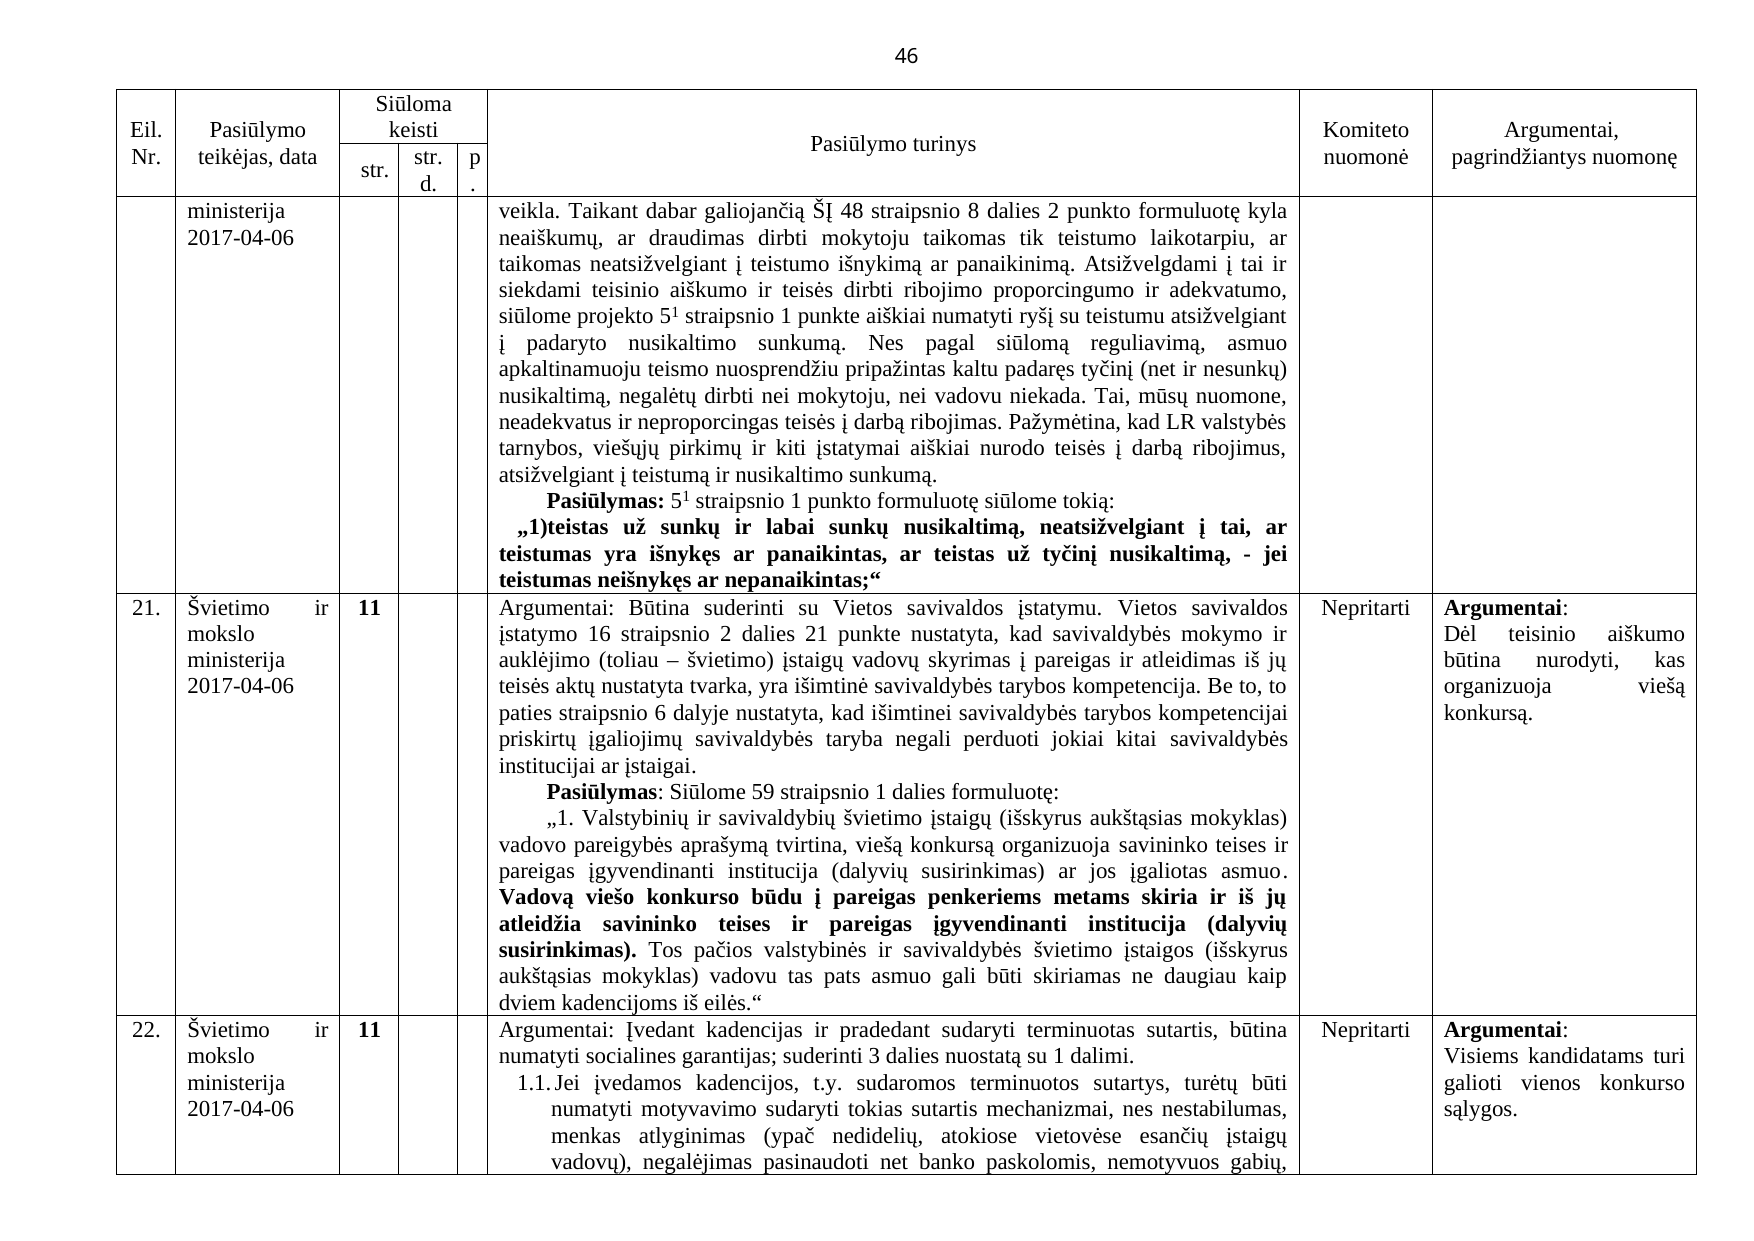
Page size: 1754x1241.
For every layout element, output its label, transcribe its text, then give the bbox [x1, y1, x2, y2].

table_cell 21. [117, 594, 175, 1015]
table_cell str. d. [399, 144, 457, 196]
table_cell [458, 594, 487, 1015]
table_cell Argumentai: Visiems kandidatams turi galioti vienos konkurso sąlygos. [1433, 1016, 1696, 1174]
table_cell veikla. Taikant dabar galiojančią ŠĮ 48 straipsnio 8 dalies 2 punkto formuluotę kyla neaiškumų, ar draudimas dirbti mokytoju taikomas tik teistumo laikotarpiu, ar taikomas neatsižvelgiant į teistumo išnykimą ar panaikinimą. Atsižvelgdami į tai ir siekdami teisinio aiškumo ir teisės dirbti ribojimo proporcingumo ir adekvatumo, siūlome projekto 51 straipsnio 1 punkte aiškiai numatyti ryšį su teistumu atsižvelgiant į padaryto nusikaltimo sunkumą. Nes pagal siūlomą reguliavimą, asmuo apkaltinamuoju teismo nuosprendžiu pripažintas kaltu padaręs tyčinį (net ir nesunkų) nusikaltimą, negalėtų dirbti nei mokytoju, nei vadovu niekada. Tai, mūsų nuomone, neadekvatus ir neproporcingas teisės į darbą ribojimas. Pažymėtina, kad LR valstybės tarnybos, viešųjų pirkimų ir kiti įstatymai aiškiai nurodo teisės į darbą ribojimus, atsižvelgiant į teistumą ir nusikaltimo sunkumą. Pasiūlymas: 51 straipsnio 1 punkto formuluotę siūlome tokią: „1)teistas už sunkų ir labai sunkų nusikaltimą, neatsižvelgiant į tai, ar teistumas yra išnykęs ar panaikintas, ar teistas už tyčinį nusikaltimą, - jei teistumas neišnykęs ar nepanaikintas;“ [488, 197, 1299, 592]
table_cell Argumentai: Būtina suderinti su Vietos savivaldos įstatymu. Vietos savivaldos įstatymo 16 straipsnio 2 dalies 21 punkte nustatyta, kad savivaldybės mokymo ir auklėjimo (toliau – švietimo) įstaigų vadovų skyrimas į pareigas ir atleidimas iš jų teisės aktų nustatyta tvarka, yra išimtinė savivaldybės tarybos kompetencija. Be to, to paties straipsnio 6 dalyje nustatyta, kad išimtinei savivaldybės tarybos kompetencijai priskirtų įgaliojimų savivaldybės taryba negali perduoti jokiai kitai savivaldybės institucijai ar įstaigai. Pasiūlymas: Siūlome 59 straipsnio 1 dalies formuluotę: „1. Valstybinių ir savivaldybių švietimo įstaigų (išskyrus aukštąsias mokyklas) vadovo pareigybės aprašymą tvirtina, viešą konkursą organizuoja savininko teises ir pareigas įgyvendinanti institucija (dalyvių susirinkimas) ar jos įgaliotas asmuo. Vadovą viešo konkurso būdu į pareigas penkeriems metams skiria ir iš jų atleidžia savininko teises ir pareigas įgyvendinanti institucija (dalyvių susirinkimas). Tos pačios valstybinės ir savivaldybės švietimo įstaigos (išskyrus aukštąsias mokyklas) vadovu tas pats asmuo gali būti skiriamas ne daugiau kaip dviem kadencijoms iš eilės.“ [488, 594, 1299, 1015]
table_cell [117, 197, 175, 592]
table_header Komiteto nuomonė [1300, 90, 1432, 196]
table_cell [458, 197, 487, 592]
table_cell 11 [340, 594, 398, 1015]
table_cell [399, 1016, 457, 1174]
table_cell [1433, 197, 1696, 592]
table_cell [399, 594, 457, 1015]
table_header Eil. Nr. [117, 90, 175, 196]
table_header Pasiūlymo teikėjas, data [176, 90, 339, 196]
table_cell p. [458, 144, 487, 196]
table_cell ministerija 2017-04-06 [176, 197, 339, 592]
table_header Pasiūlymo turinys [488, 90, 1299, 196]
table_header Siūloma keisti [340, 90, 487, 142]
table_cell Švietimo ir mokslo ministerija 2017-04-06 [176, 594, 339, 1015]
table_cell Nepritarti [1300, 594, 1432, 1015]
table_cell Nepritarti [1300, 1016, 1432, 1174]
table_header Argumentai, pagrindžiantys nuomonę [1433, 90, 1696, 196]
table_cell Švietimo ir mokslo ministerija 2017-04-06 [176, 1016, 339, 1174]
table_cell 11 [340, 1016, 398, 1174]
table_cell Argumentai: Dėl teisinio aiškumo būtina nurodyti, kas organizuoja viešą konkursą. [1433, 594, 1696, 1015]
table_cell [458, 1016, 487, 1174]
table_cell [1300, 197, 1432, 592]
table_cell str. [340, 144, 398, 196]
table_cell [340, 197, 398, 592]
table_cell 22. [117, 1016, 175, 1174]
table_cell Argumentai: Įvedant kadencijas ir pradedant sudaryti terminuotas sutartis, būtina numatyti socialines garantijas; suderinti 3 dalies nuostatą su 1 dalimi. Jei įvedamos kadencijos, t.y. sudaromos terminuotos sutartys, turėtų būti numatyti motyvavimo sudaryti tokias sutartis mechanizmai, nes nestabilumas, menkas atlyginimas (ypač nedidelių, atokiose vietovėse esančių įstaigų vadovų), negalėjimas pasinaudoti net banko paskolomis, nemotyvuos gabių, [488, 1016, 1299, 1174]
table_cell [399, 197, 457, 592]
